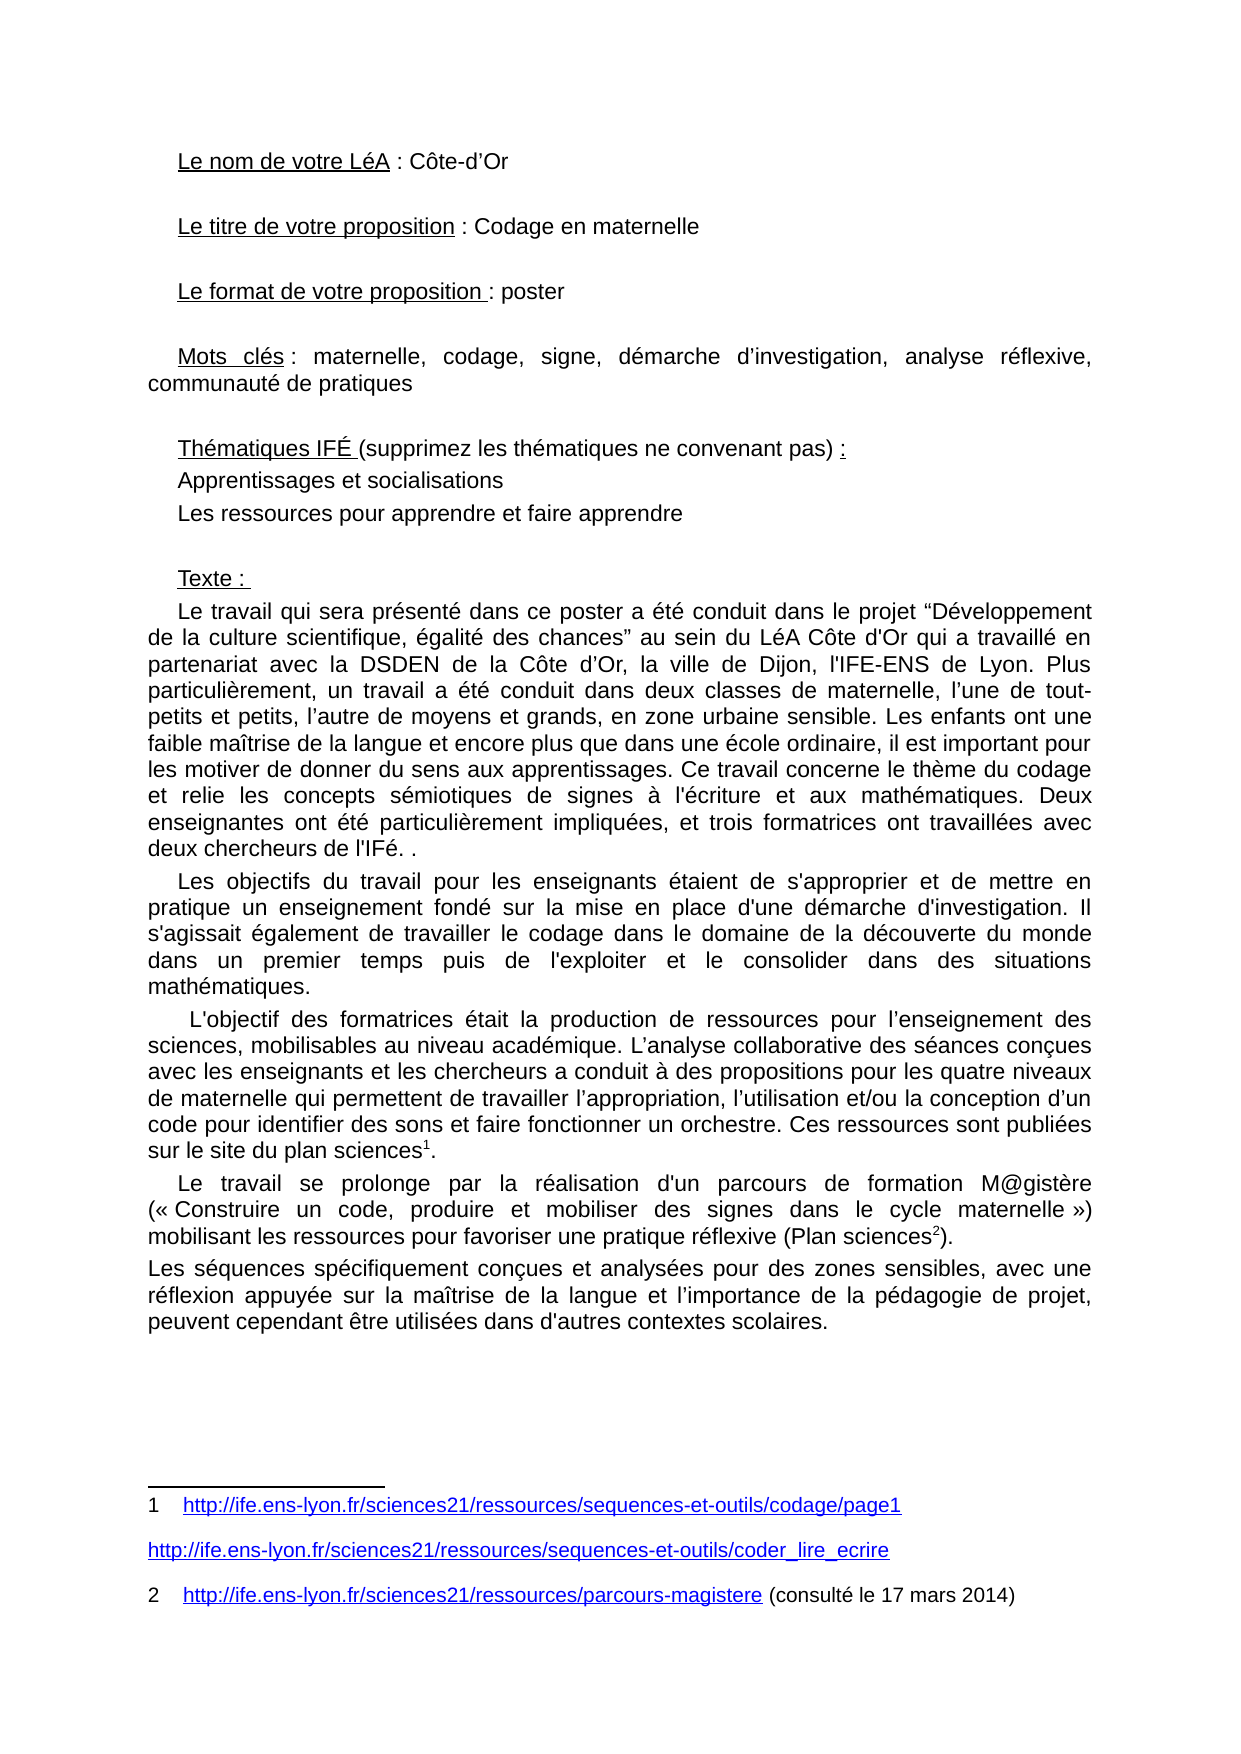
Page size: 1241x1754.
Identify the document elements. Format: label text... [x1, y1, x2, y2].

text Le travail qui sera présenté dans ce poster a été conduit dans le projet “Développement de la culture scientifique, égalité des chances” au sein du LéA Côte d'Or qui a travaillé en partenariat avec la DSDEN de la Côte d’Or, la ville de Dijon, l'IFE-ENS de Lyon. Plus particulièrement, un travail a été conduit dans deux classes de maternelle, l’une de tout-petits et petits, l’autre de moyens et grands, en zone urbaine sensible. Les enfants ont une faible maîtrise de la langue et encore plus que dans une école ordinaire, il est important pour les motiver de donner du sens aux apprentissages. Ce travail concerne le thème du codage et relie les concepts sémiotiques de signes à l'écriture et aux mathématiques. Deux enseignantes ont été particulièrement impliquées, et trois formatrices ont travaillées avec deux chercheurs de l'IFé. . [148, 598, 1093, 861]
text Les objectifs du travail pour les enseignants étaient de s'approprier et de mettre en pratique un enseignement fondé sur la mise en place d'une démarche d'investigation. Il s'agissait également de travailler le codage dans le domaine de la découverte du monde dans un premier temps puis de l'exploiter et le consolider dans des situations mathématiques. [148, 868, 1093, 999]
text L'objectif des formatrices était la production de ressources pour l’enseignement des sciences, mobilisables au niveau académique. L’analyse collaborative des séances conçues avec les enseignants et les chercheurs a conduit à des propositions pour les quatre niveaux de maternelle qui permettent de travailler l’appropriation, l’utilisation et/ou la conception d’un code pour identifier des sons et faire fonctionner un orchestre. Ces ressources sont publiées sur le site du plan sciences. [148, 1006, 1093, 1164]
text Les séquences spécifiquement conçues et analysées pour des zones sensibles, avec une réflexion appuyée sur la maîtrise de la langue et l’importance de la pédagogie de projet, peuvent cependant être utilisées dans d'autres contextes scolaires. [148, 1255, 1093, 1334]
text http://ife.ens-lyon.fr/sciences21/ressources/sequences-et-outils/codage/page1 [148, 1493, 1093, 1517]
text Mots clés : maternelle, codage, signe, démarche d’investigation, analyse réflexive, communauté de pratiques [148, 343, 1093, 396]
text Le travail se prolonge par la réalisation d'un parcours de formation M@gistère (« Construire un code, produire et mobiliser des signes dans le cycle maternelle ») mobilisant les ressources pour favoriser une pratique réflexive (Plan sciences). [148, 1170, 1093, 1249]
text Le nom de votre LéA : Côte-d’Or [148, 148, 1093, 174]
text Apprentissages et socialisations [148, 467, 1093, 494]
text Texte : [148, 565, 1093, 592]
text Les ressources pour apprendre et faire apprendre [148, 500, 1093, 526]
text Thématiques IFÉ (supprimez les thématiques ne convenant pas) : [148, 435, 1093, 461]
text http://ife.ens-lyon.fr/sciences21/ressources/sequences-et-outils/coder_lire_ecrire [148, 1538, 1093, 1562]
text http://ife.ens-lyon.fr/sciences21/ressources/parcours-magistere (consulté le 17 mars 2014) [148, 1582, 1093, 1606]
text Le format de votre proposition : poster [148, 278, 1093, 304]
text Le titre de votre proposition : Codage en maternelle [148, 213, 1093, 239]
